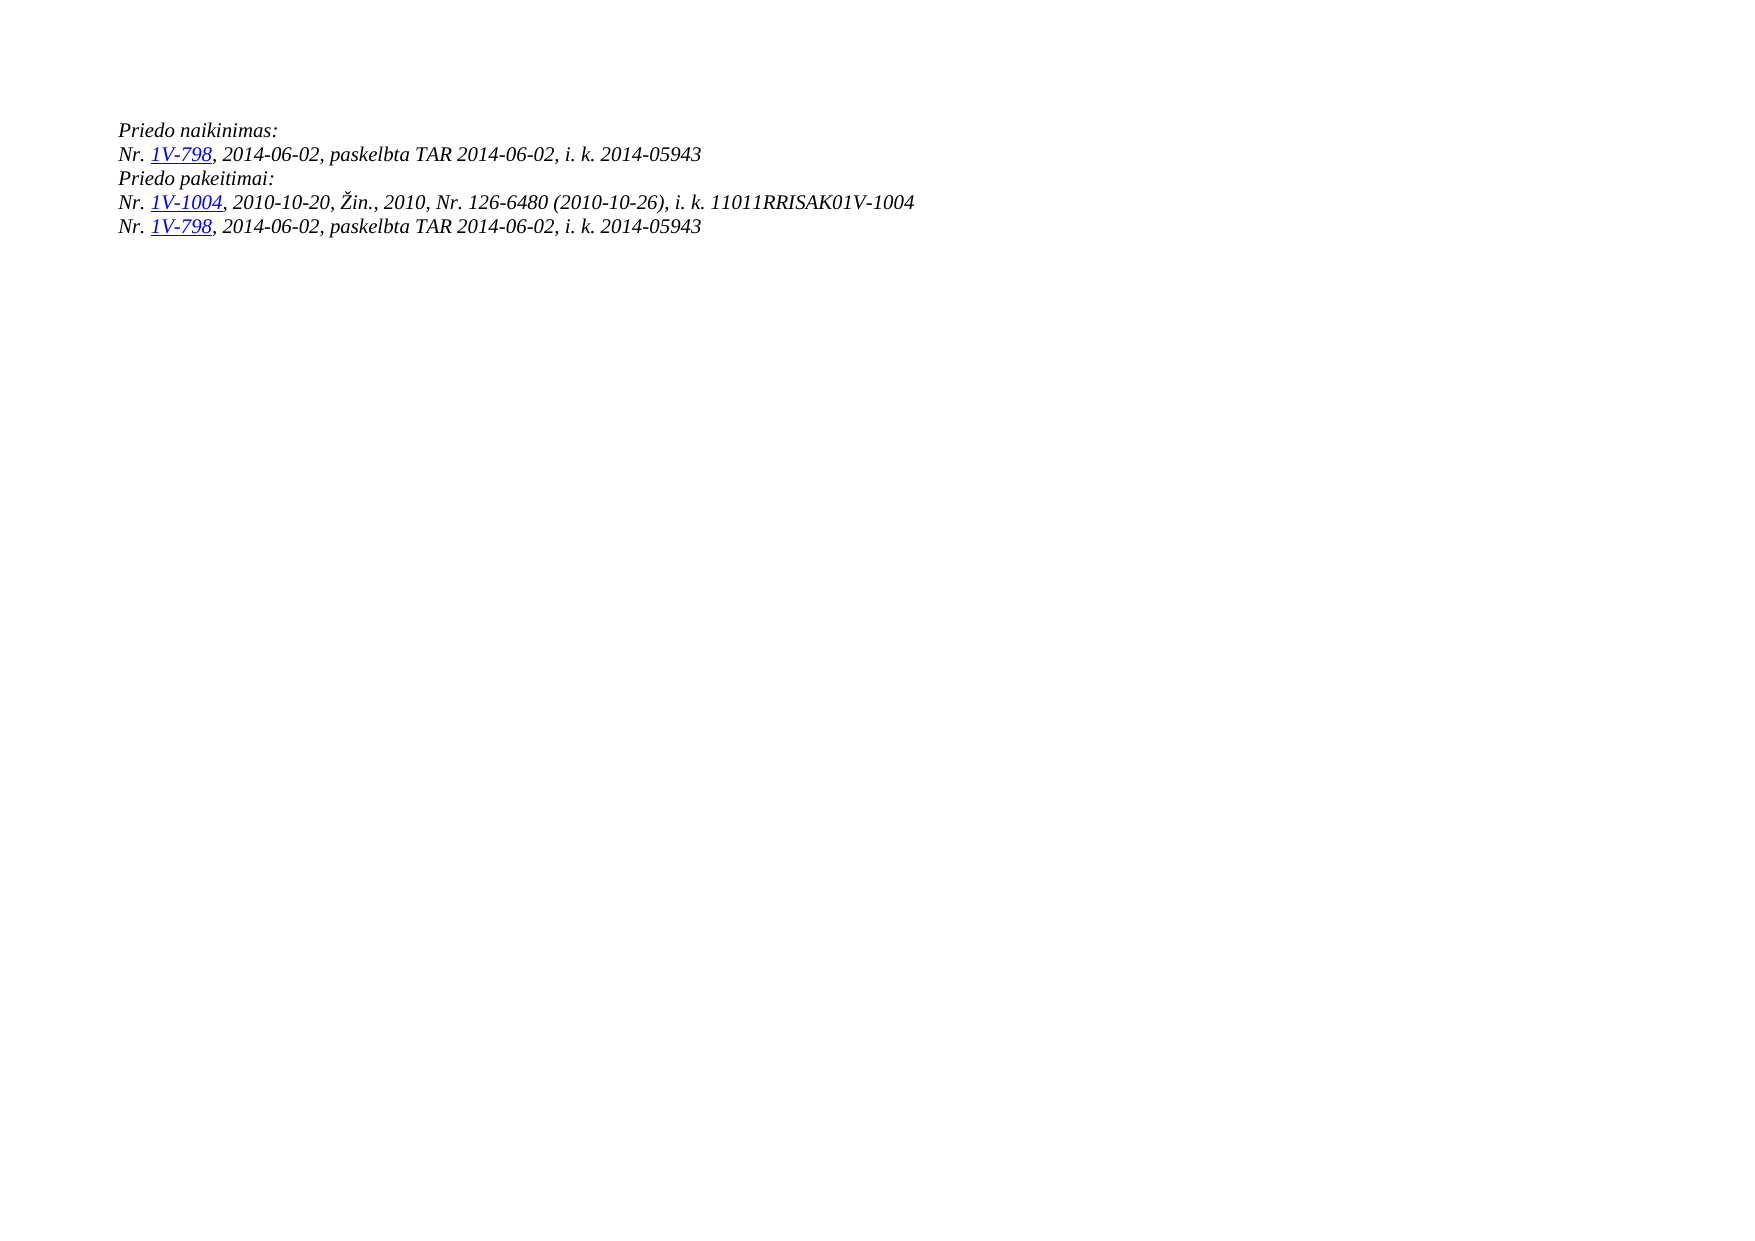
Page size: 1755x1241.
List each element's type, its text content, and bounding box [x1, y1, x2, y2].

text Nr. 1V-798, 2014-06-02, paskelbta TAR 2014-06-02, i. k. 2014-05943 [118, 142, 1680, 166]
text Priedo naikinimas: [118, 118, 1680, 142]
text Nr. 1V-1004, 2010-10-20, Žin., 2010, Nr. 126-6480 (2010-10-26), i. k. 11011RRISAK01V-1004 [118, 190, 1680, 214]
text Nr. 1V-798, 2014-06-02, paskelbta TAR 2014-06-02, i. k. 2014-05943 [118, 214, 1680, 238]
text Priedo pakeitimai: [118, 166, 1680, 190]
